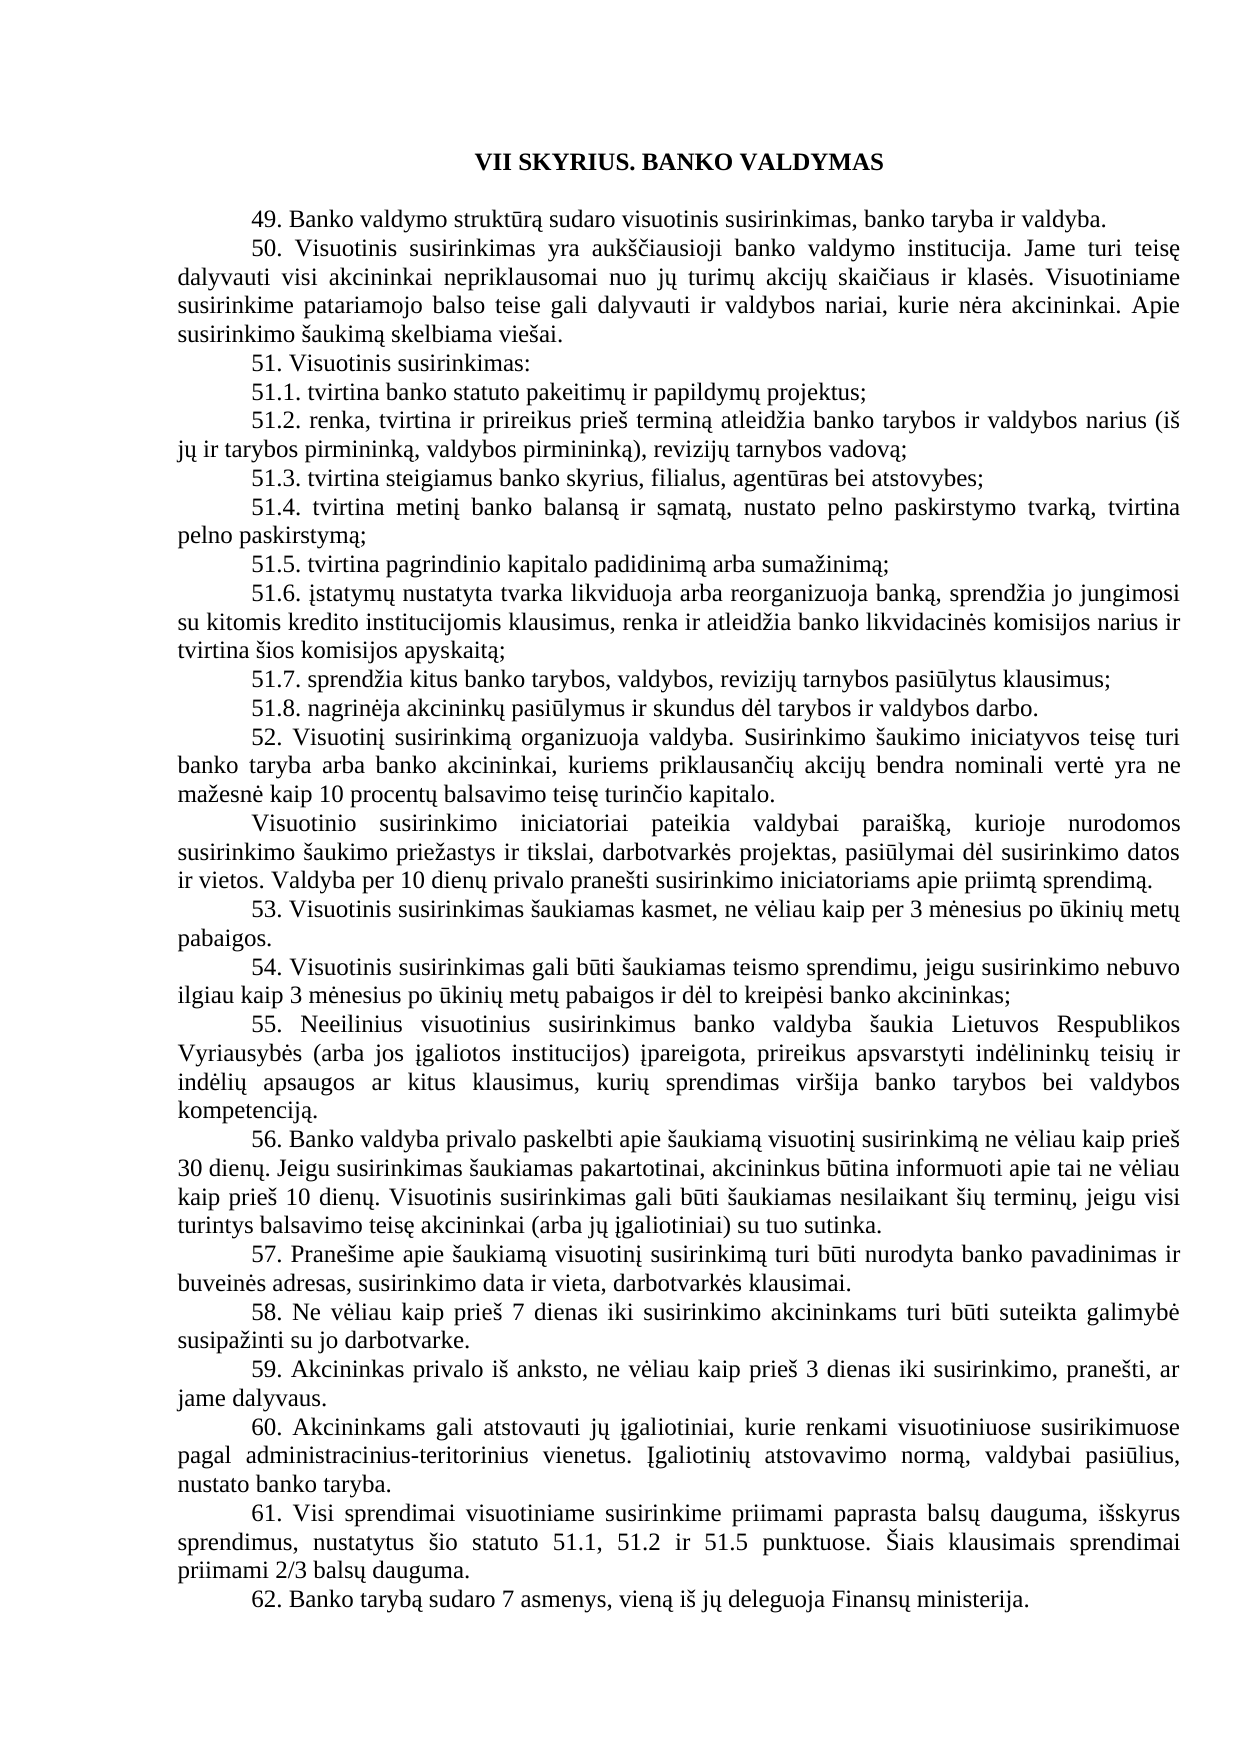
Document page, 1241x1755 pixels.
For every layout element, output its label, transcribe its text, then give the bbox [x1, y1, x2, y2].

text 52. Visuotinį susirinkimą organizuoja valdyba. Susirinkimo šaukimo iniciatyvos teisę turi banko taryba arba banko akcininkai, kuriems priklausančių akcijų bendra nominali vertė yra ne mažesnė kaip 10 procentų balsavimo teisę turinčio kapitalo. [177, 722, 1181, 808]
text 58. Ne vėliau kaip prieš 7 dienas iki susirinkimo akcininkams turi būti suteikta galimybė susipažinti su jo darbotvarke. [177, 1297, 1181, 1354]
text VII skyrius. Banko valdymas [177, 147, 1181, 176]
text 50. Visuotinis susirinkimas yra aukščiausioji banko valdymo institucija. Jame turi teisę dalyvauti visi akcininkai nepriklausomai nuo jų turimų akcijų skaičiaus ir klasės. Visuotiniame susirinkime patariamojo balso teise gali dalyvauti ir valdybos nariai, kurie nėra akcininkai. Apie susirinkimo šaukimą skelbiama viešai. [177, 233, 1181, 348]
text 55. Neeilinius visuotinius susirinkimus banko valdyba šaukia Lietuvos Respublikos Vyriausybės (arba jos įgaliotos institucijos) įpareigota, prireikus apsvarstyti indėlininkų teisių ir indėlių apsaugos ar kitus klausimus, kurių sprendimas viršija banko tarybos bei valdybos kompetenciją. [177, 1009, 1181, 1124]
text 51.1. tvirtina banko statuto pakeitimų ir papildymų projektus; [177, 377, 1181, 406]
text 57. Pranešime apie šaukiamą visuotinį susirinkimą turi būti nurodyta banko pavadinimas ir buveinės adresas, susirinkimo data ir vieta, darbotvarkės klausimai. [177, 1239, 1181, 1297]
text 56. Banko valdyba privalo paskelbti apie šaukiamą visuotinį susirinkimą ne vėliau kaip prieš 30 dienų. Jeigu susirinkimas šaukiamas pakartotinai, akcininkus būtina informuoti apie tai ne vėliau kaip prieš 10 dienų. Visuotinis susirinkimas gali būti šaukiamas nesilaikant šių terminų, jeigu visi turintys balsavimo teisę akcininkai (arba jų įgaliotiniai) su tuo sutinka. [177, 1124, 1181, 1239]
text 51.6. įstatymų nustatyta tvarka likviduoja arba reorganizuoja banką, sprendžia jo jungimosi su kitomis kredito institucijomis klausimus, renka ir atleidžia banko likvidacinės komisijos narius ir tvirtina šios komisijos apyskaitą; [177, 578, 1181, 664]
text 59. Akcininkas privalo iš anksto, ne vėliau kaip prieš 3 dienas iki susirinkimo, pranešti, ar jame dalyvaus. [177, 1354, 1181, 1412]
text 49. Banko valdymo struktūrą sudaro visuotinis susirinkimas, banko taryba ir valdyba. [177, 204, 1181, 233]
text 60. Akcininkams gali atstovauti jų įgaliotiniai, kurie renkami visuotiniuose susirikimuose pagal administracinius-teritorinius vienetus. Įgaliotinių atstovavimo normą, valdybai pasiūlius, nustato banko taryba. [177, 1412, 1181, 1498]
text 51.2. renka, tvirtina ir prireikus prieš terminą atleidžia banko tarybos ir valdybos narius (iš jų ir tarybos pirmininką, valdybos pirmininką), revizijų tarnybos vadovą; [177, 406, 1181, 463]
text 54. Visuotinis susirinkimas gali būti šaukiamas teismo sprendimu, jeigu susirinkimo nebuvo ilgiau kaip 3 mėnesius po ūkinių metų pabaigos ir dėl to kreipėsi banko akcininkas; [177, 952, 1181, 1009]
text 51. Visuotinis susirinkimas: [177, 348, 1181, 377]
text 61. Visi sprendimai visuotiniame susirinkime priimami paprasta balsų dauguma, išskyrus sprendimus, nustatytus šio statuto 51.1, 51.2 ir 51.5 punktuose. Šiais klausimais sprendimai priimami 2/3 balsų dauguma. [177, 1498, 1181, 1584]
text 51.3. tvirtina steigiamus banko skyrius, filialus, agentūras bei atstovybes; [177, 463, 1181, 492]
text 51.7. sprendžia kitus banko tarybos, valdybos, revizijų tarnybos pasiūlytus klausimus; [177, 664, 1181, 693]
text 51.5. tvirtina pagrindinio kapitalo padidinimą arba sumažinimą; [177, 549, 1181, 578]
text 51.8. nagrinėja akcininkų pasiūlymus ir skundus dėl tarybos ir valdybos darbo. [177, 693, 1181, 722]
text 53. Visuotinis susirinkimas šaukiamas kasmet, ne vėliau kaip per 3 mėnesius po ūkinių metų pabaigos. [177, 894, 1181, 952]
text Visuotinio susirinkimo iniciatoriai pateikia valdybai paraišką, kurioje nurodomos susirinkimo šaukimo priežastys ir tikslai, darbotvarkės projektas, pasiūlymai dėl susirinkimo datos ir vietos. Valdyba per 10 dienų privalo pranešti susirinkimo iniciatoriams apie priimtą sprendimą. [177, 808, 1181, 894]
text 62. Banko tarybą sudaro 7 asmenys, vieną iš jų deleguoja Finansų ministerija. [177, 1584, 1181, 1613]
text 51.4. tvirtina metinį banko balansą ir sąmatą, nustato pelno paskirstymo tvarką, tvirtina pelno paskirstymą; [177, 492, 1181, 549]
